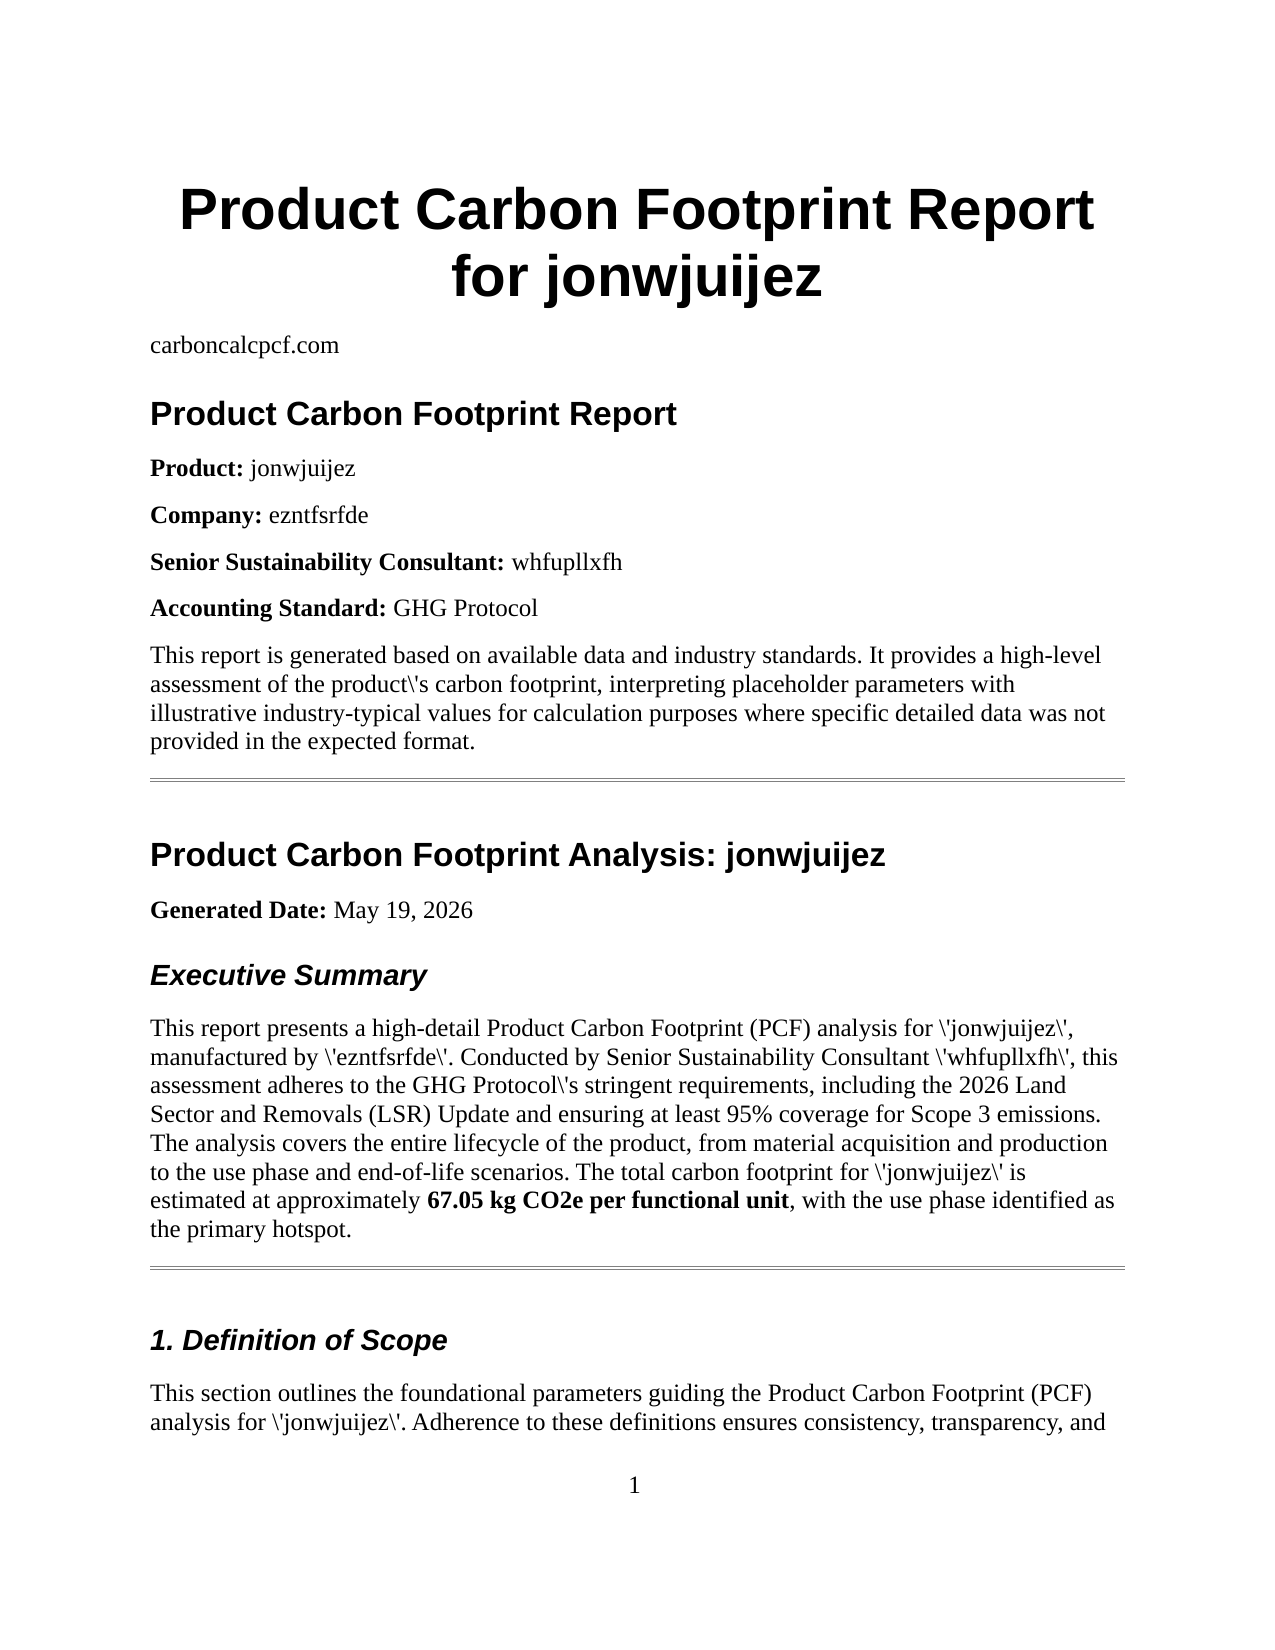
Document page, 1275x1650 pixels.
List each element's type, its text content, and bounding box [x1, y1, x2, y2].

subtitle Executive Summary [150, 958, 1125, 992]
text Accounting Standard: GHG Protocol [150, 593, 1125, 622]
subtitle Product Carbon Footprint Analysis: jonwjuijez [150, 835, 1125, 874]
text Company: ezntfsrfde [150, 500, 1125, 529]
text Product: jonwjuijez [150, 453, 1125, 482]
text This section outlines the foundational parameters guiding the Product Carbon Footprint (PCF) analysis for \'jonwjuijez\'. Adherence to these definitions ensures consistency, transparency, and [150, 1378, 1125, 1436]
text Senior Sustainability Consultant: whfupllxfh [150, 547, 1125, 576]
text This report is generated based on available data and industry standards. It provides a high-level assessment of the product\'s carbon footprint, interpreting placeholder parameters with illustrative industry-typical values for calculation purposes where specific detailed data was not provided in the expected format. [150, 640, 1125, 755]
text Generated Date: May 19, 2026 [150, 895, 1125, 924]
text carboncalcpcf.com [150, 331, 1125, 359]
title Product Carbon Footprint Report for jonwjuijez [150, 175, 1125, 309]
subtitle Product Carbon Footprint Report [150, 393, 1125, 432]
subtitle 1. Definition of Scope [150, 1323, 1125, 1357]
text This report presents a high-detail Product Carbon Footprint (PCF) analysis for \'jonwjuijez\', manufactured by \'ezntfsrfde\'. Conducted by Senior Sustainability Consultant \'whfupllxfh\', this assessment adheres to the GHG Protocol\'s stringent requirements, including the 2026 Land Sector and Removals (LSR) Update and ensuring at least 95% coverage for Scope 3 emissions. The analysis covers the entire lifecycle of the product, from material acquisition and production to the use phase and end-of-life scenarios. The total carbon footprint for \'jonwjuijez\' is estimated at approximately 67.05 kg CO2e per functional unit, with the use phase identified as the primary hotspot. [150, 1013, 1125, 1243]
